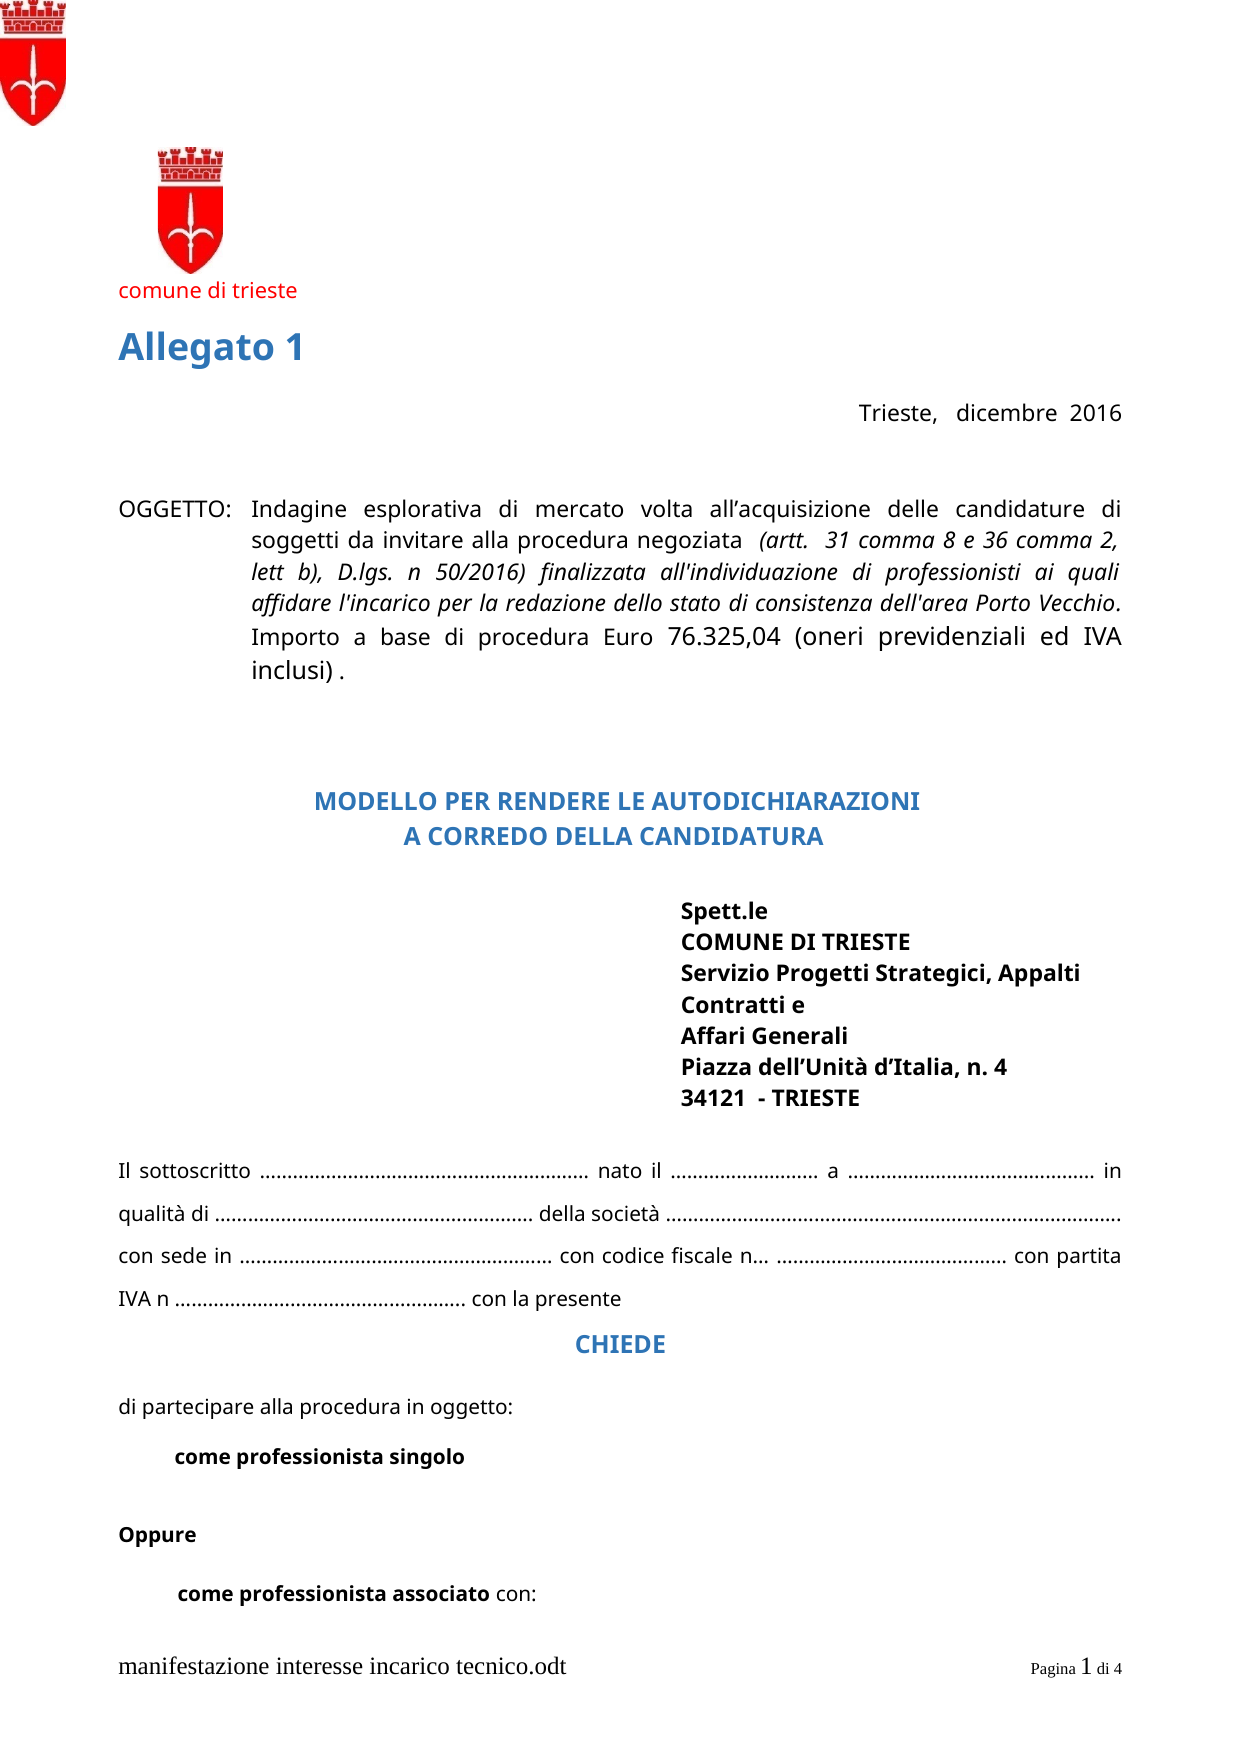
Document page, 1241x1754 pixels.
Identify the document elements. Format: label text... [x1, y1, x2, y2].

picture [0, 0, 66, 126]
text Spett.le [681, 895, 1122, 926]
subtitle Oppure [118, 1520, 1122, 1548]
text CHIEDE [118, 1327, 1122, 1361]
text OGGETTO: Indagine esplorativa di mercato volta all’acquisizione delle candidature di soggetti da invitare alla procedura negoziata (artt. 31 comma 8 e 36 comma 2, lett b), D.lgs. n 50/2016) finalizzata all'individuazione di professionisti ai quali affidare l'incarico per la redazione dello stato di consistenza dell'area Porto Vecchio. Importo a base di procedura Euro 76.325,04 (oneri previdenziali ed IVA inclusi) . [118, 493, 1122, 686]
picture [157, 147, 223, 274]
text comune di trieste [118, 275, 1122, 305]
text come professionista singolo [118, 1445, 1122, 1470]
text MODELLO PER RENDERE LE AUTODICHIARAZIONI [118, 784, 1122, 818]
text Servizio Progetti Strategici, Appalti Contratti e [681, 957, 1122, 1020]
text A CORREDO DELLA CANDIDATURA [118, 818, 1122, 852]
subtitle Allegato 1 [118, 320, 1122, 371]
text COMUNE DI TRIESTE [681, 926, 1122, 957]
text come professionista associato con: [177, 1579, 1122, 1608]
text Piazza dell’Unità d’Italia, n. 4 [681, 1051, 1122, 1082]
text di partecipare alla procedura in oggetto: [118, 1395, 1122, 1420]
text 34121 - TRIESTE [681, 1082, 1122, 1113]
text Il sottoscritto …………………………………………………… nato il ……………………… a ……………………………………... in qualità di …………………………………………………. della società ……………………………………………………………………….. con sede in ………………………………………………… con codice fiscale n… …………………………………… con partita IVA n …………………………………………….. con la presente [118, 1156, 1122, 1312]
text Trieste, dicembre 2016 [118, 397, 1122, 428]
text Affari Generali [681, 1020, 1122, 1051]
